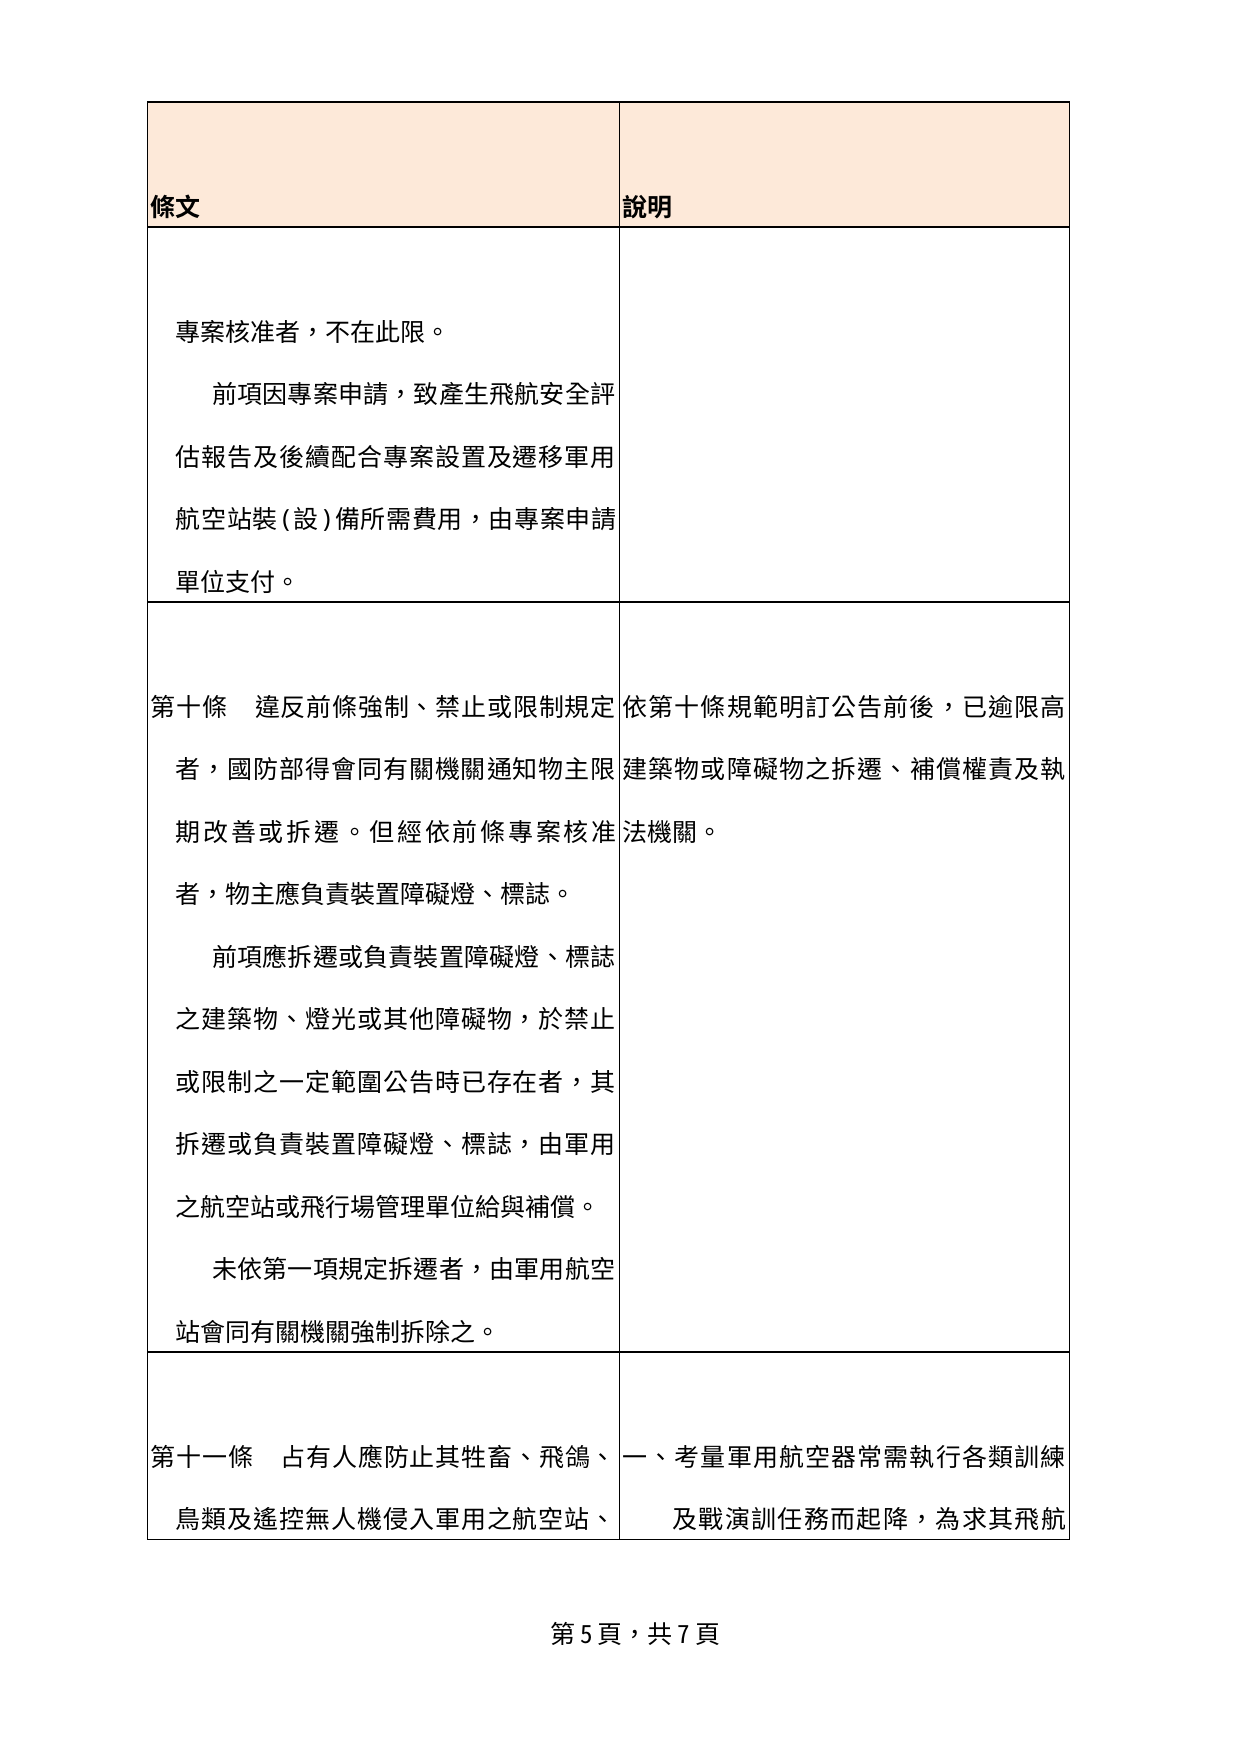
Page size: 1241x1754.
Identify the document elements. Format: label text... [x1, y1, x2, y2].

table_cell [620, 228, 1069, 601]
table_header 說明 [620, 103, 1069, 226]
table_cell 依第十條規範明訂公告前後，已逾限高建築物或障礙物之拆遷、補償權責及執法機關。 [620, 603, 1069, 1351]
table_cell 第十一條 占有人應防止其牲畜、飛鴿、鳥類及遙控無人機侵入軍用之航空站、 [148, 1353, 619, 1539]
table_header 條文 [148, 103, 619, 226]
table_cell 專案核准者，不在此限。 前項因專案申請，致產生飛航安全評估報告及後續配合專案設置及遷移軍用航空站裝(設)備所需費用，由專案申請單位支付。 [148, 228, 619, 601]
table_cell 第十條 違反前條強制、禁止或限制規定者，國防部得會同有關機關通知物主限期改善或拆遷。但經依前條專案核准者，物主應負責裝置障礙燈、標誌。 前項應拆遷或負責裝置障礙燈、標誌之建築物、燈光或其他障礙物，於禁止或限制之一定範圍公告時已存在者，其拆遷或負責裝置障礙燈、標誌，由軍用之航空站或飛行場管理單位給與補償。 未依第一項規定拆遷者，由軍用航空站會同有關機關強制拆除之。 [148, 603, 619, 1351]
table_cell 一、考量軍用航空器常需執行各類訓練及戰演訓任務而起降，為求其飛航 [620, 1353, 1069, 1539]
